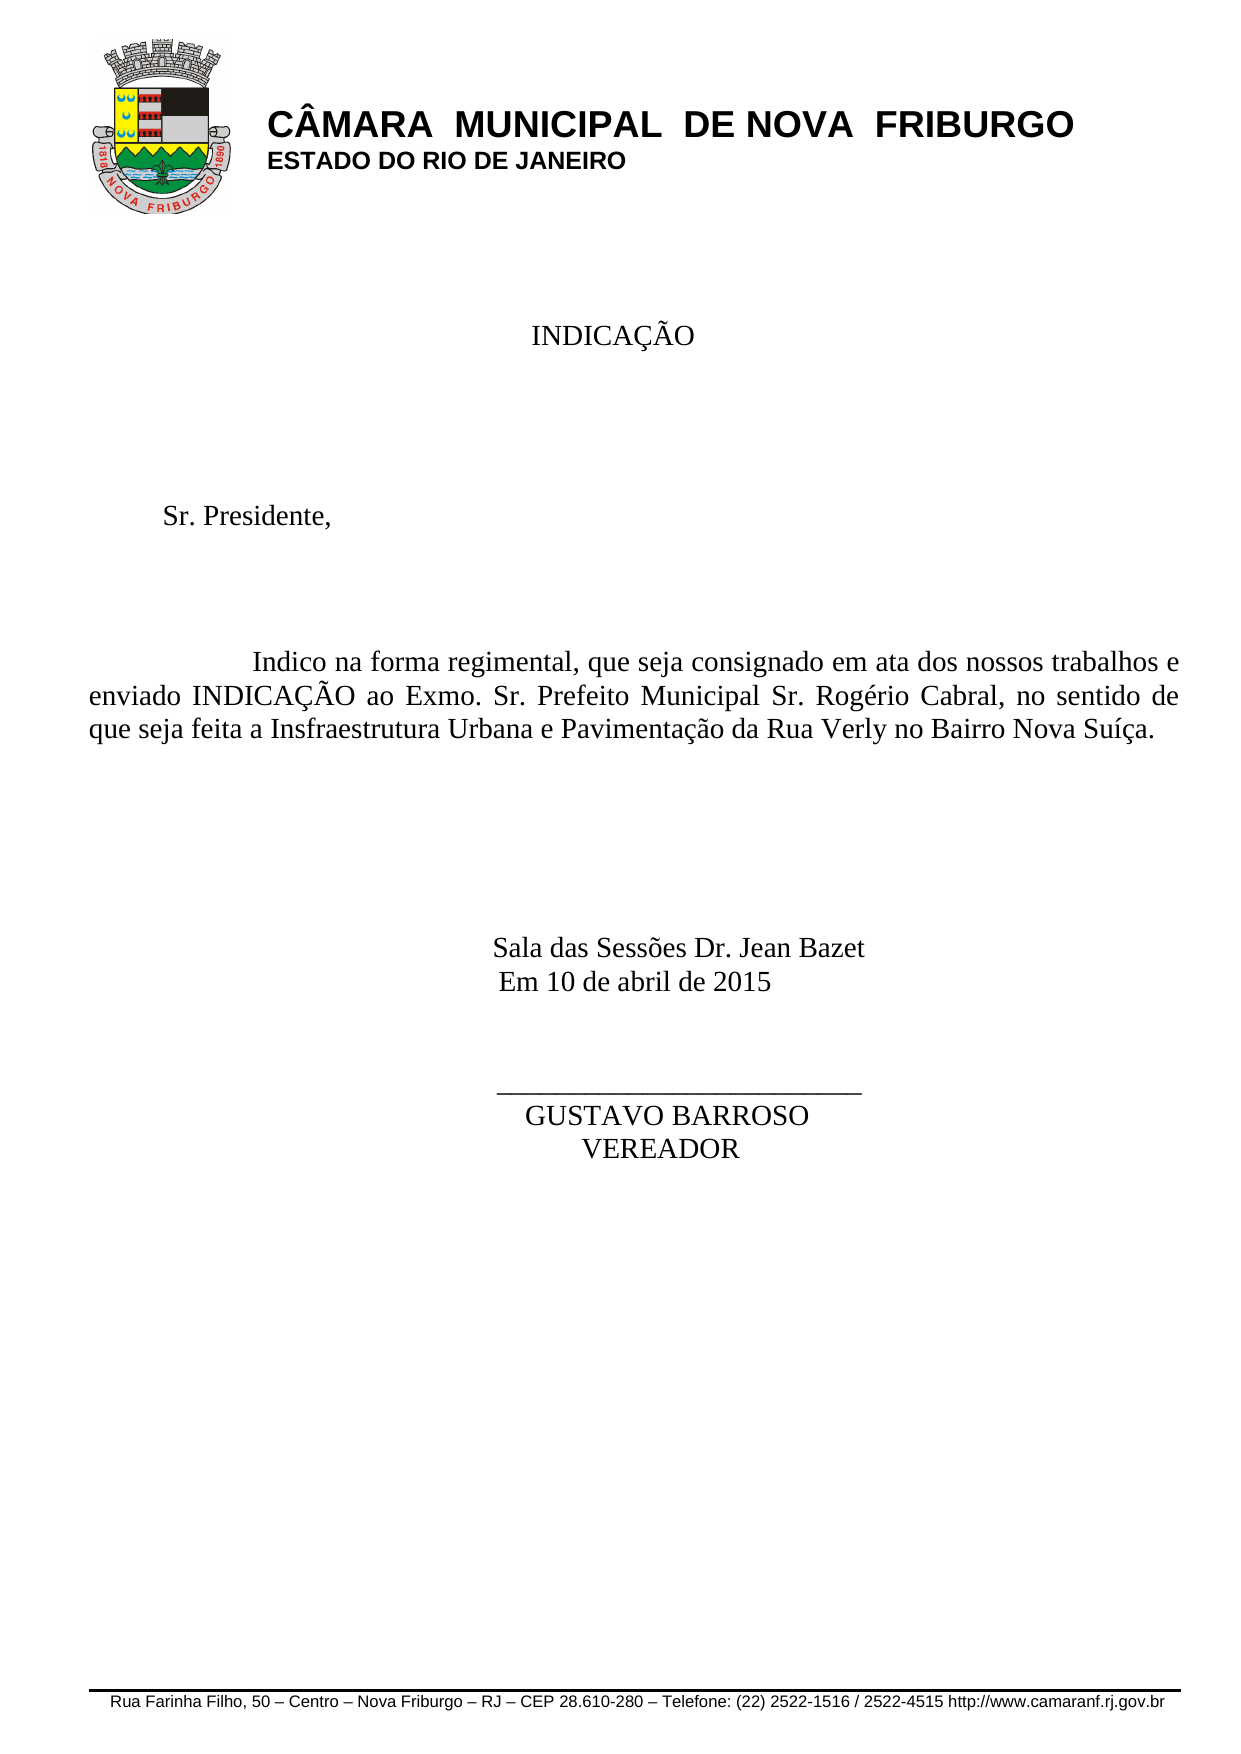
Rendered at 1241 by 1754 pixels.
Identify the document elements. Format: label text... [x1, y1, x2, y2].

text Em 10 de abril de 2015 [89, 964, 1181, 997]
text GUSTAVO BARROSO [89, 1098, 1181, 1131]
text INDICAÇÃO [89, 318, 1181, 352]
text Indico na forma regimental, que seja consignado em ata dos nossos trabalhos e enviado INDICAÇÃO ao Exmo. Sr. Prefeito Municipal Sr. Rogério Cabral, no sentido de que seja feita a Insfraestrutura Urbana e Pavimentação da Rua Verly no Bairro Nova Suíça. [89, 644, 1181, 745]
text Sala das Sessões Dr. Jean Bazet [89, 930, 1181, 964]
text Sr. Presidente, [89, 498, 1181, 531]
text _________________________ [89, 1064, 1181, 1098]
text VEREADOR [89, 1131, 1181, 1165]
